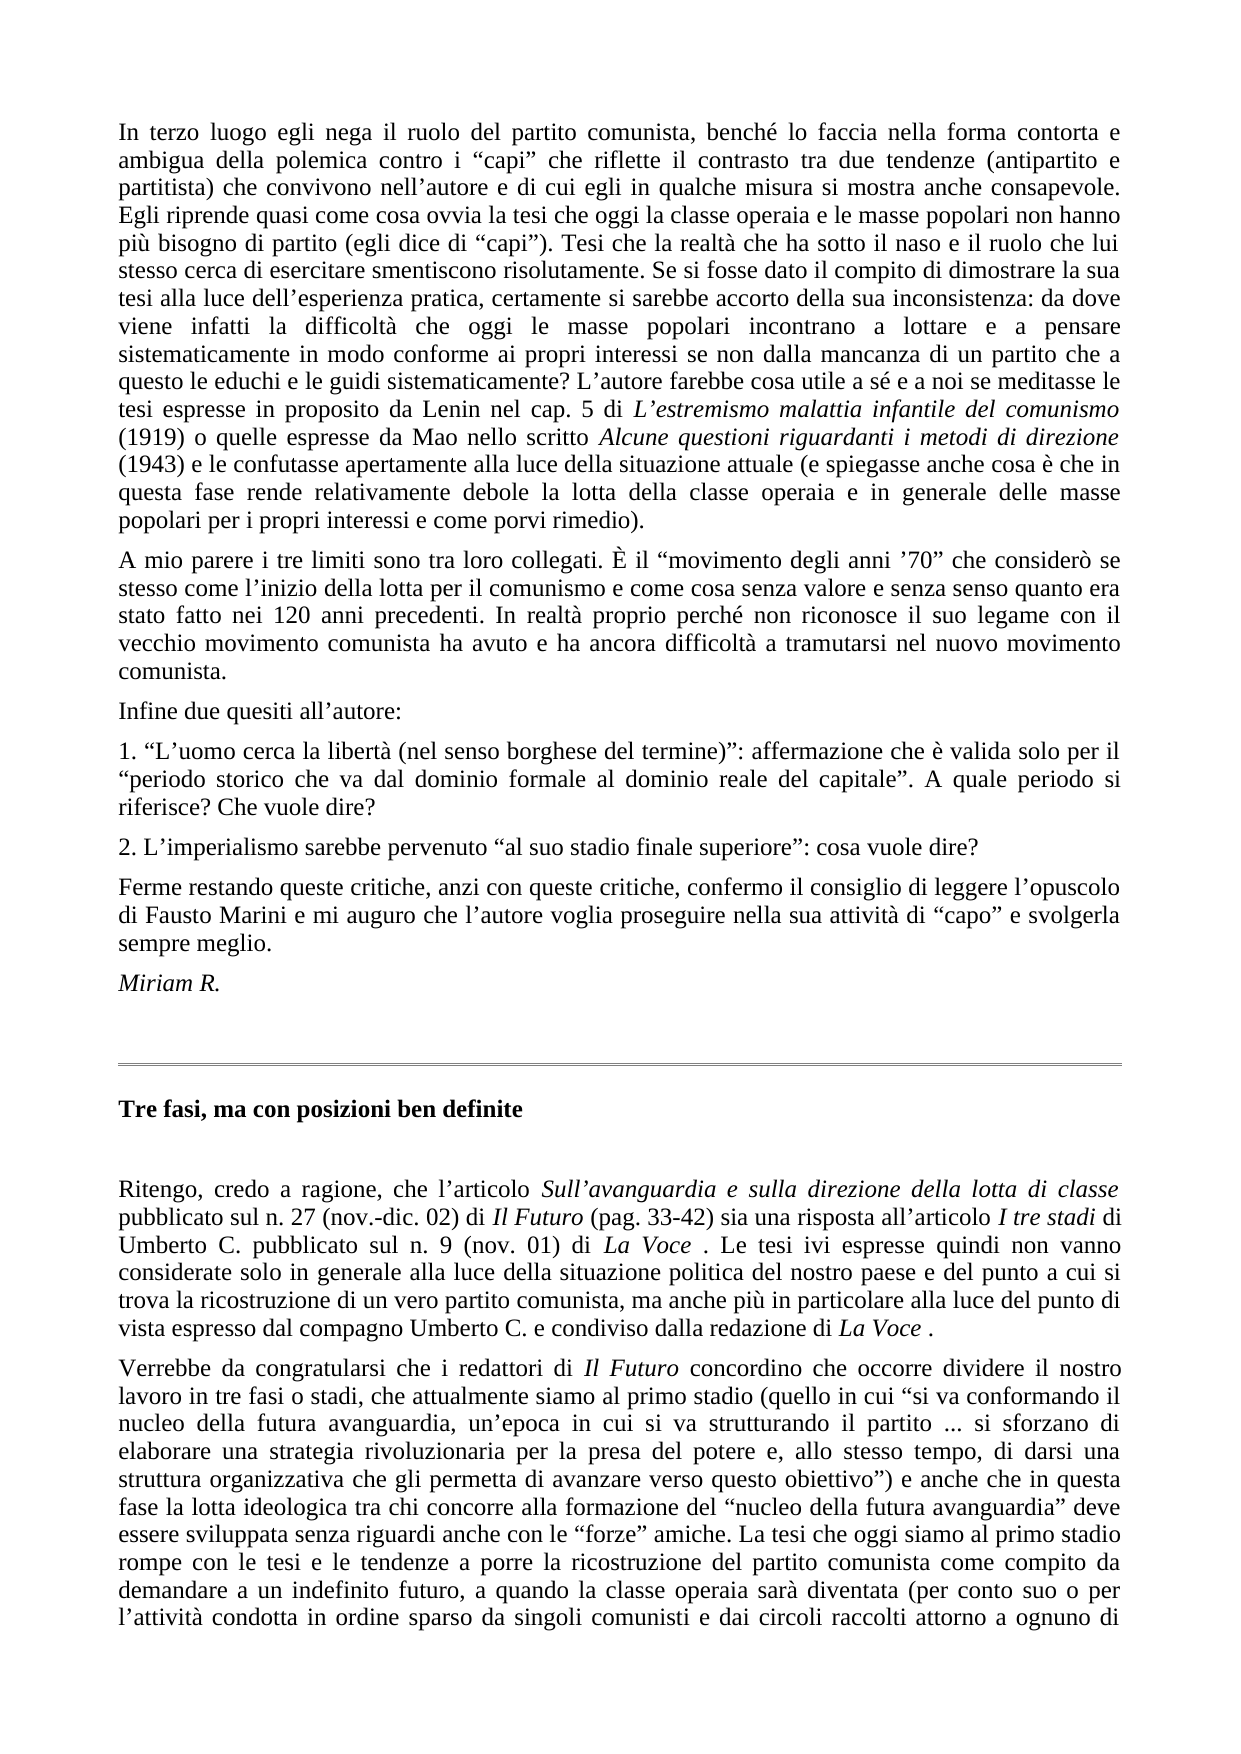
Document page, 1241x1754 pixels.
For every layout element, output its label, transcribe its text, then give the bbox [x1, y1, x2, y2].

text Ritengo, credo a ragione, che l’articolo Sull’avanguardia e sulla direzione della lotta di classe pubblicato sul n. 27 (nov.-dic. 02) di Il Futuro (pag. 33-42) sia una risposta all’articolo I tre stadi di Umberto C. pubblicato sul n. 9 (nov. 01) di La Voce . Le tesi ivi espresse quindi non vanno considerate solo in generale alla luce della situazione politica del nostro paese e del punto a cui si trova la ricostruzione di un vero partito comunista, ma anche più in particolare alla luce del punto di vista espresso dal compagno Umberto C. e condiviso dalla redazione di La Voce . [118, 1175, 1122, 1342]
text Verrebbe da congratularsi che i redattori di Il Futuro concordino che occorre dividere il nostro lavoro in tre fasi o stadi, che attualmente siamo al primo stadio (quello in cui “si va conformando il nucleo della futura avanguardia, un’epoca in cui si va strutturando il partito ... si sforzano di elaborare una strategia rivoluzionaria per la presa del potere e, allo stesso tempo, di darsi una struttura organizzativa che gli permetta di avanzare verso questo obiettivo”) e anche che in questa fase la lotta ideologica tra chi concorre alla formazione del “nucleo della futura avanguardia” deve essere sviluppata senza riguardi anche con le “forze” amiche. La tesi che oggi siamo al primo stadio rompe con le tesi e le tendenze a porre la ricostruzione del partito comunista come compito da demandare a un indefinito futuro, a quando la classe operaia sarà diventata (per conto suo o per l’attività condotta in ordine sparso da singoli comunisti e dai circoli raccolti attorno a ognuno di [118, 1354, 1122, 1631]
text Miriam R. [118, 969, 1122, 997]
text Ferme restando queste critiche, anzi con queste critiche, confermo il consiglio di leggere l’opuscolo di Fausto Marini e mi auguro che l’autore voglia proseguire nella sua attività di “capo” e svolgerla sempre meglio. [118, 873, 1122, 956]
text In terzo luogo egli nega il ruolo del partito comunista, benché lo faccia nella forma contorta e ambigua della polemica contro i “capi” che riflette il contrasto tra due tendenze (antipartito e partitista) che convivono nell’autore e di cui egli in qualche misura si mostra anche consapevole. Egli riprende quasi come cosa ovvia la tesi che oggi la classe operaia e le masse popolari non hanno più bisogno di partito (egli dice di “capi”). Tesi che la realtà che ha sotto il naso e il ruolo che lui stesso cerca di esercitare smentiscono risolutamente. Se si fosse dato il compito di dimostrare la sua tesi alla luce dell’esperienza pratica, certamente si sarebbe accorto della sua inconsistenza: da dove viene infatti la difficoltà che oggi le masse popolari incontrano a lottare e a pensare sistematicamente in modo conforme ai propri interessi se non dalla mancanza di un partito che a questo le educhi e le guidi sistematicamente? L’autore farebbe cosa utile a sé e a noi se meditasse le tesi espresse in proposito da Lenin nel cap. 5 di L’estremismo malattia infantile del comunismo (1919) o quelle espresse da Mao nello scritto Alcune questioni riguardanti i metodi di direzione (1943) e le confutasse apertamente alla luce della situazione attuale (e spiegasse anche cosa è che in questa fase rende relativamente debole la lotta della classe operaia e in generale delle masse popolari per i propri interessi e come porvi rimedio). [118, 118, 1122, 534]
text 1. “L’uomo cerca la libertà (nel senso borghese del termine)”: affermazione che è valida solo per il “periodo storico che va dal dominio formale al dominio reale del capitale”. A quale periodo si riferisce? Che vuole dire? [118, 737, 1122, 821]
text 2. L’imperialismo sarebbe pervenuto “al suo stadio finale superiore”: cosa vuole dire? [118, 833, 1122, 861]
text Infine due quesiti all’autore: [118, 697, 1122, 725]
text A mio parere i tre limiti sono tra loro collegati. È il “movimento degli anni ’70” che considerò se stesso come l’inizio della lotta per il comunismo e come cosa senza valore e senza senso quanto era stato fatto nei 120 anni precedenti. In realtà proprio perché non riconosce il suo legame con il vecchio movimento comunista ha avuto e ha ancora difficoltà a tramutarsi nel nuovo movimento comunista. [118, 546, 1122, 685]
text Tre fasi, ma con posizioni ben definite [118, 1095, 1122, 1123]
